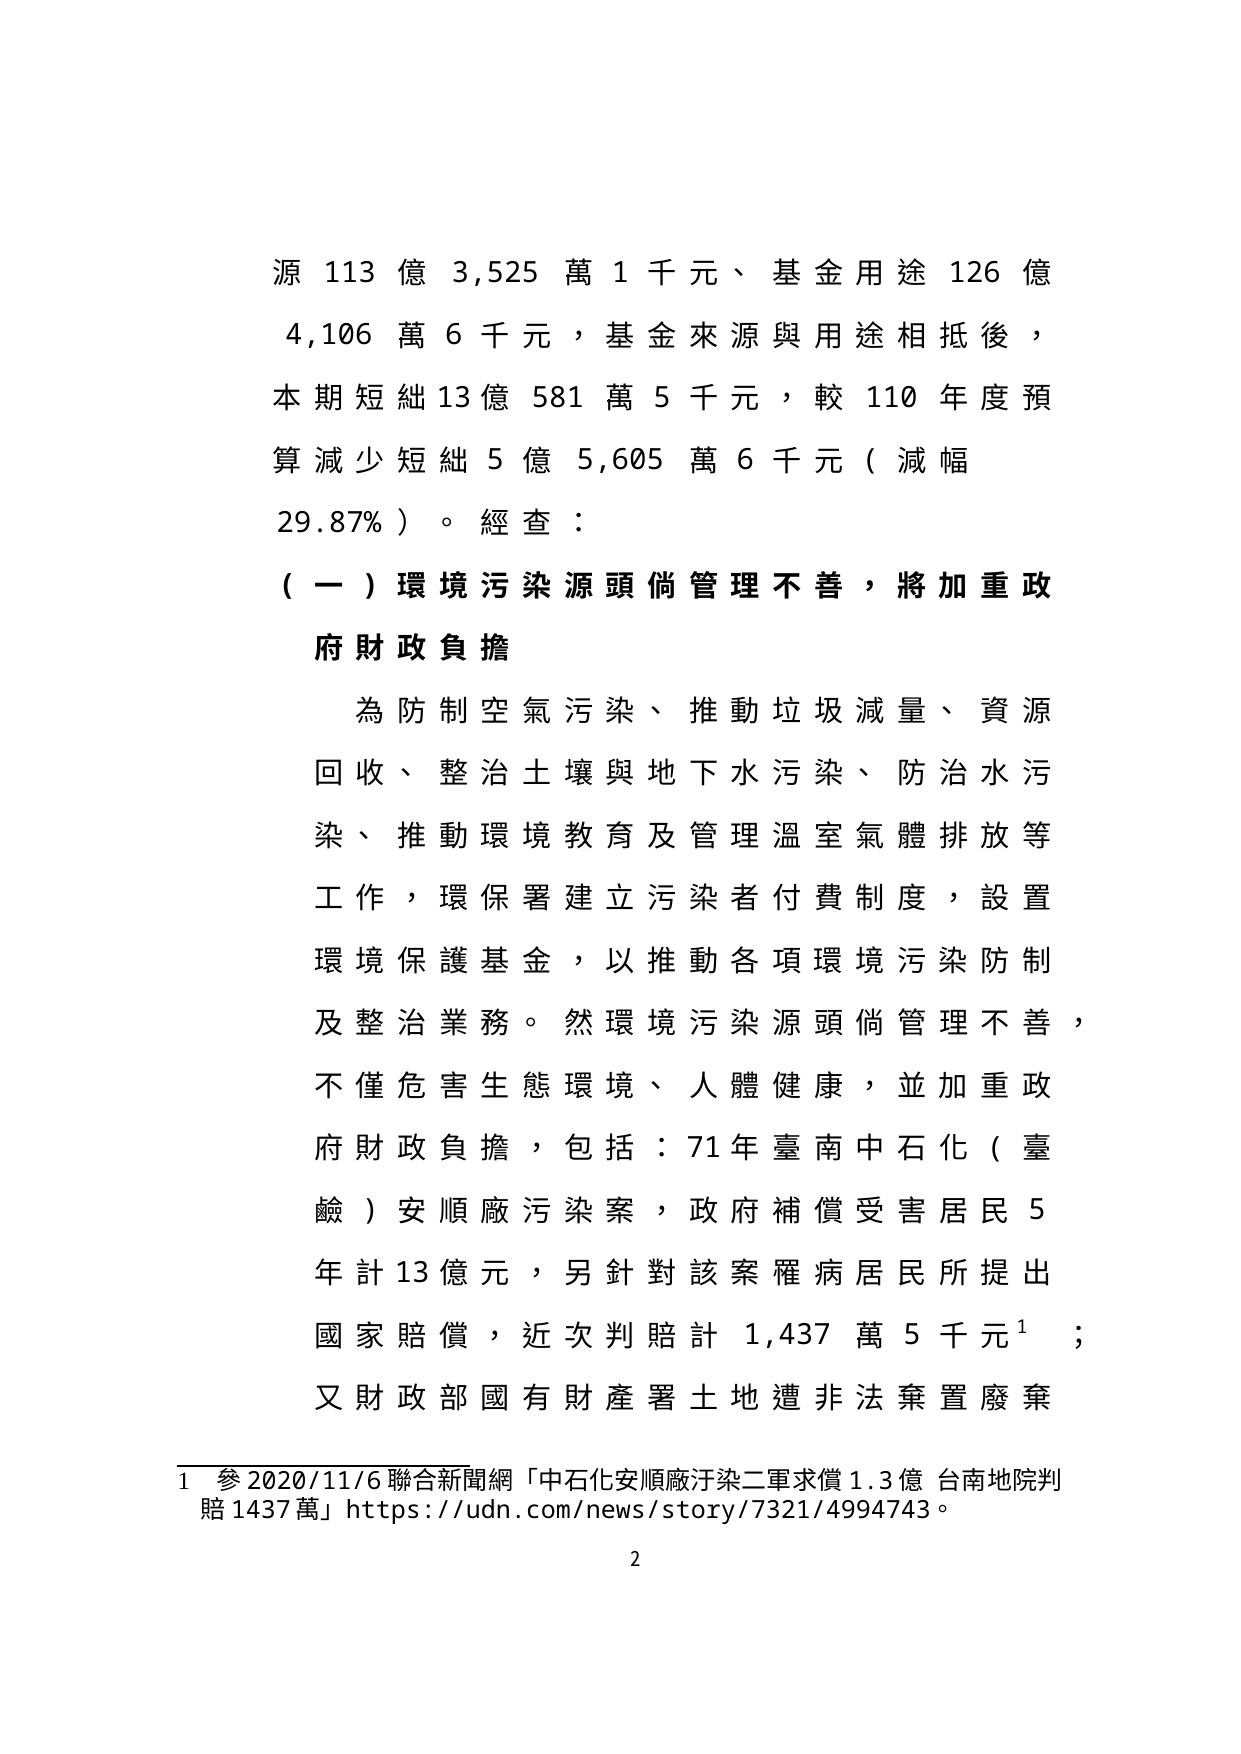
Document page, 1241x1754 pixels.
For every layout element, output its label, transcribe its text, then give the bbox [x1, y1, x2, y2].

text 參2020/11/6聯合新聞網「中石化安順廠汙染二軍求償1.3億 台南地院判賠1437萬」https://udn.com/news/story/7321/4994743。 [177, 1466, 1063, 1525]
text 源113億3,525萬1千元、基金用途126億4,106萬6千元，基金來源與用途相抵後，本期短絀13億581萬5千元，較110年度預算減少短絀5億5,605萬6千元(減幅29.87%）。經查： [242, 229, 1058, 542]
text 為防制空氣污染、推動垃圾減量、資源回收、整治土壤與地下水污染、防治水污染、推動環境教育及管理溫室氣體排放等工作，環保署建立污染者付費制度，設置環境保護基金，以推動各項環境污染防制及整治業務。然環境污染源頭倘管理不善，不僅危害生態環境、人體健康，並加重政府財政負擔，包括：71年臺南中石化(臺鹼)安順廠污染案，政府補償受害居民5年計13億元，另針對該案罹病居民所提出國家賠償，近次判賠計1,437萬5千元；又財政部國有財產署土地遭非法棄置廢棄物乙案，政府花費11億餘元清理廢棄物；107年4月敬鵬工廠大火事件，造成人員嚴重傷亡，內政部消防署動用第二預備金855萬元支應不敷經費等。 [271, 667, 1058, 1417]
text (一)環境污染源頭倘管理不善，將加重政府財政負擔 [242, 542, 1058, 667]
